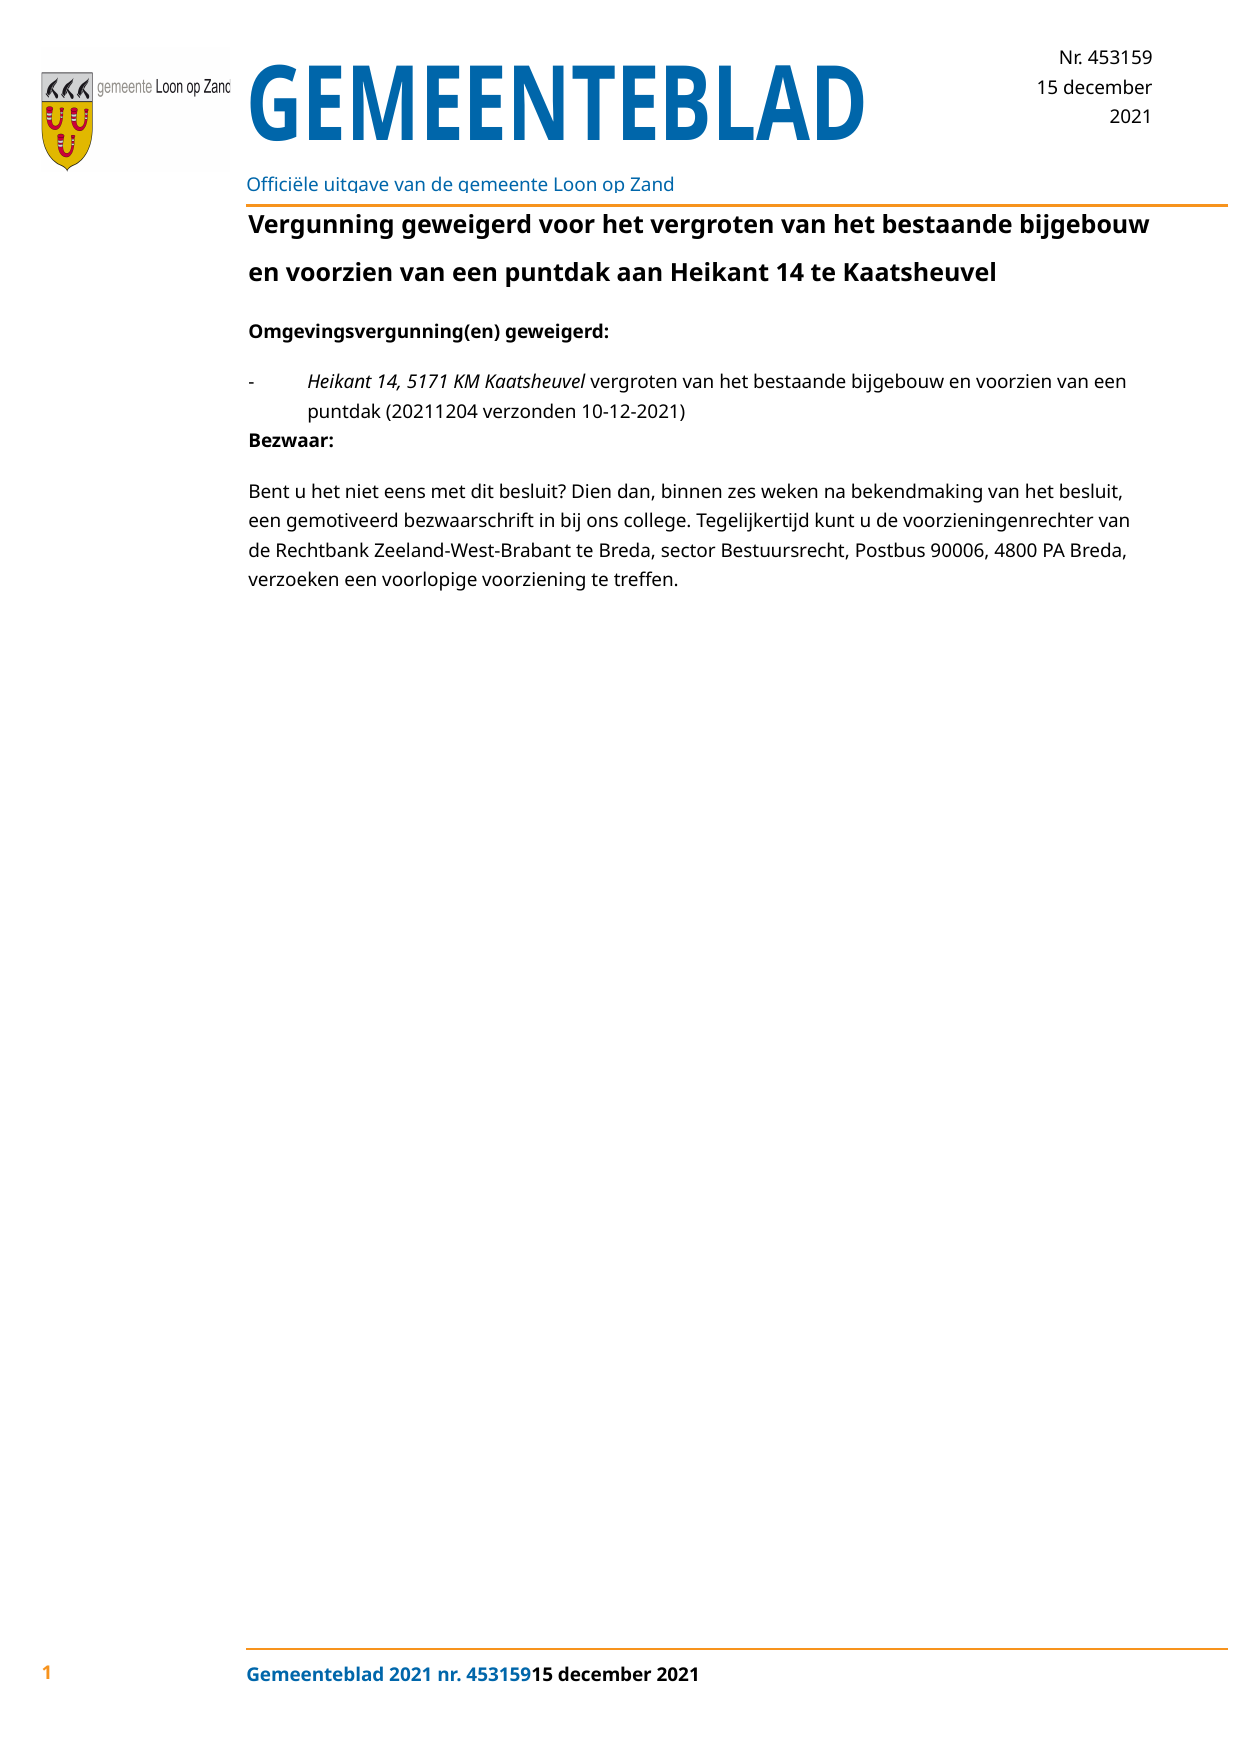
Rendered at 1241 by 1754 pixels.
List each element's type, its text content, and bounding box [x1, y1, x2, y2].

text Vergunning geweigerd voor het vergroten van het bestaande bijgebouw en voorzien van een puntdak aan Heikant 14 te Kaatsheuvel [248, 207, 1152, 288]
text Bezwaar: [248, 427, 1152, 453]
text Omgevingsvergunning(en) geweigerd: [248, 318, 1152, 344]
picture [41, 47, 231, 172]
list Heikant 14, 5171 KM Kaatsheuvel vergroten van het bestaande bijgebouw en voorzien van een puntdak (20211204 verzonden 10-12-2021) [248, 368, 1152, 424]
text Bent u het niet eens met dit besluit? Dien dan, binnen zes weken na bekendmaking van het besluit, een gemotiveerd bezwaarschrift in bij ons college. Tegelijkertijd kunt u de voorzieningenrechter van de Rechtbank Zeeland-West-Brabant te Breda, sector Bestuursrecht, Postbus 90006, 4800 PA Breda, verzoeken een voorlopige voorziening te treffen. [248, 478, 1152, 592]
